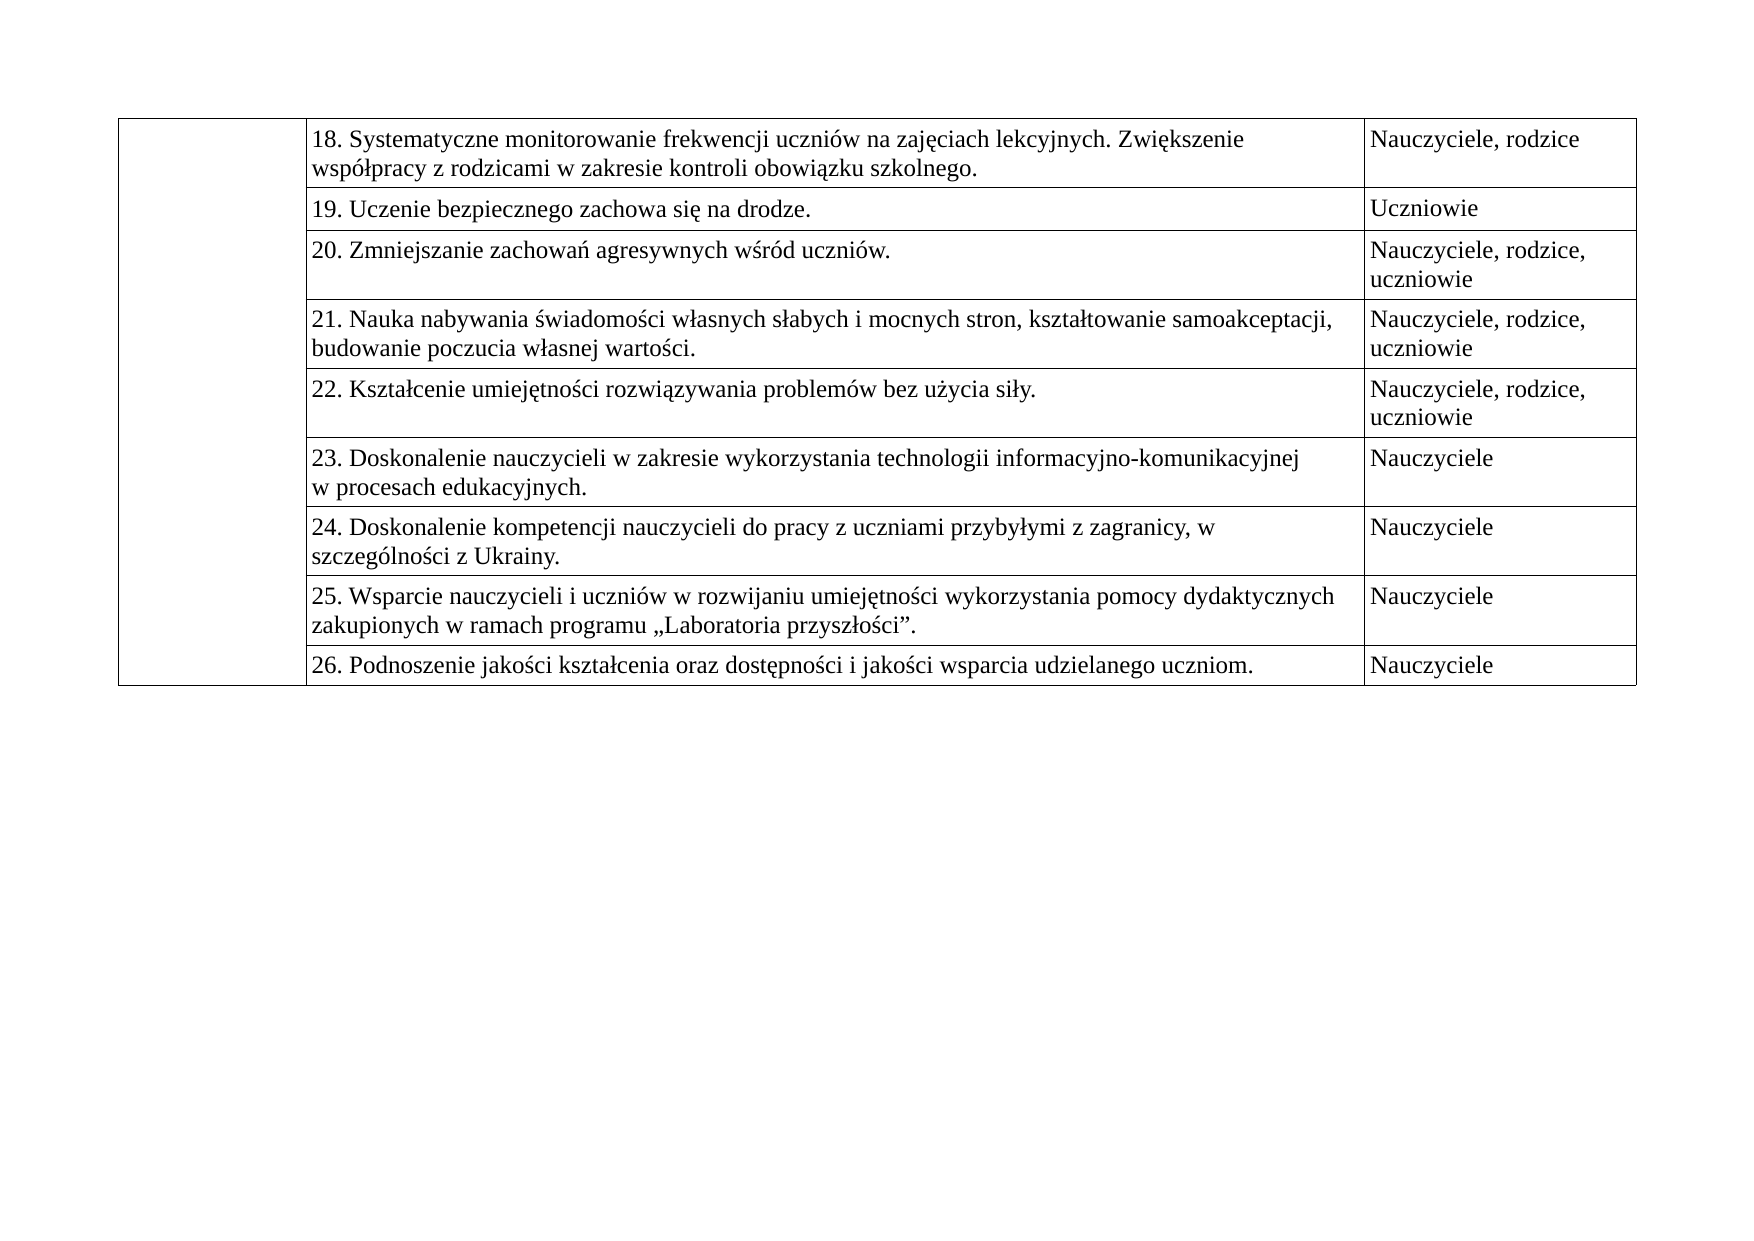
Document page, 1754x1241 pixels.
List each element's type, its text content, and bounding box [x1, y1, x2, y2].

table_cell Nauczyciele, rodzice, uczniowie [1365, 300, 1636, 368]
table_cell 18. Systematyczne monitorowanie frekwencji uczniów na zajęciach lekcyjnych. Zwiększenie współpracy z rodzicami w zakresie kontroli obowiązku szkolnego. [307, 119, 1364, 187]
table_cell 25. Wsparcie nauczycieli i uczniów w rozwijaniu umiejętności wykorzystania pomocy dydaktycznych zakupionych w ramach programu „Laboratoria przyszłości”. [307, 576, 1364, 644]
table_cell 24. Doskonalenie kompetencji nauczycieli do pracy z uczniami przybyłymi z zagranicy, w szczególności z Ukrainy. [307, 507, 1364, 575]
table_cell 23. Doskonalenie nauczycieli w zakresie wykorzystania technologii informacyjno-komunikacyjnej w procesach edukacyjnych. [307, 438, 1364, 506]
table_cell Nauczyciele, rodzice [1365, 119, 1636, 187]
table_cell 19. Uczenie bezpiecznego zachowa się na drodze. [307, 188, 1364, 229]
table_cell 22. Kształcenie umiejętności rozwiązywania problemów bez użycia siły. [307, 369, 1364, 437]
table_cell Nauczyciele [1365, 576, 1636, 644]
table_cell Nauczyciele, rodzice, uczniowie [1365, 369, 1636, 437]
table_cell Nauczyciele, rodzice, uczniowie [1365, 231, 1636, 299]
table_cell 21. Nauka nabywania świadomości własnych słabych i mocnych stron, kształtowanie samoakceptacji, budowanie poczucia własnej wartości. [307, 300, 1364, 368]
table_cell Nauczyciele [1365, 646, 1636, 685]
table_cell Nauczyciele [1365, 507, 1636, 575]
table_cell Uczniowie [1365, 188, 1636, 229]
table_cell [119, 119, 306, 685]
table_cell 20. Zmniejszanie zachowań agresywnych wśród uczniów. [307, 231, 1364, 299]
table_cell 26. Podnoszenie jakości kształcenia oraz dostępności i jakości wsparcia udzielanego uczniom. [307, 646, 1364, 685]
table_cell Nauczyciele [1365, 438, 1636, 506]
